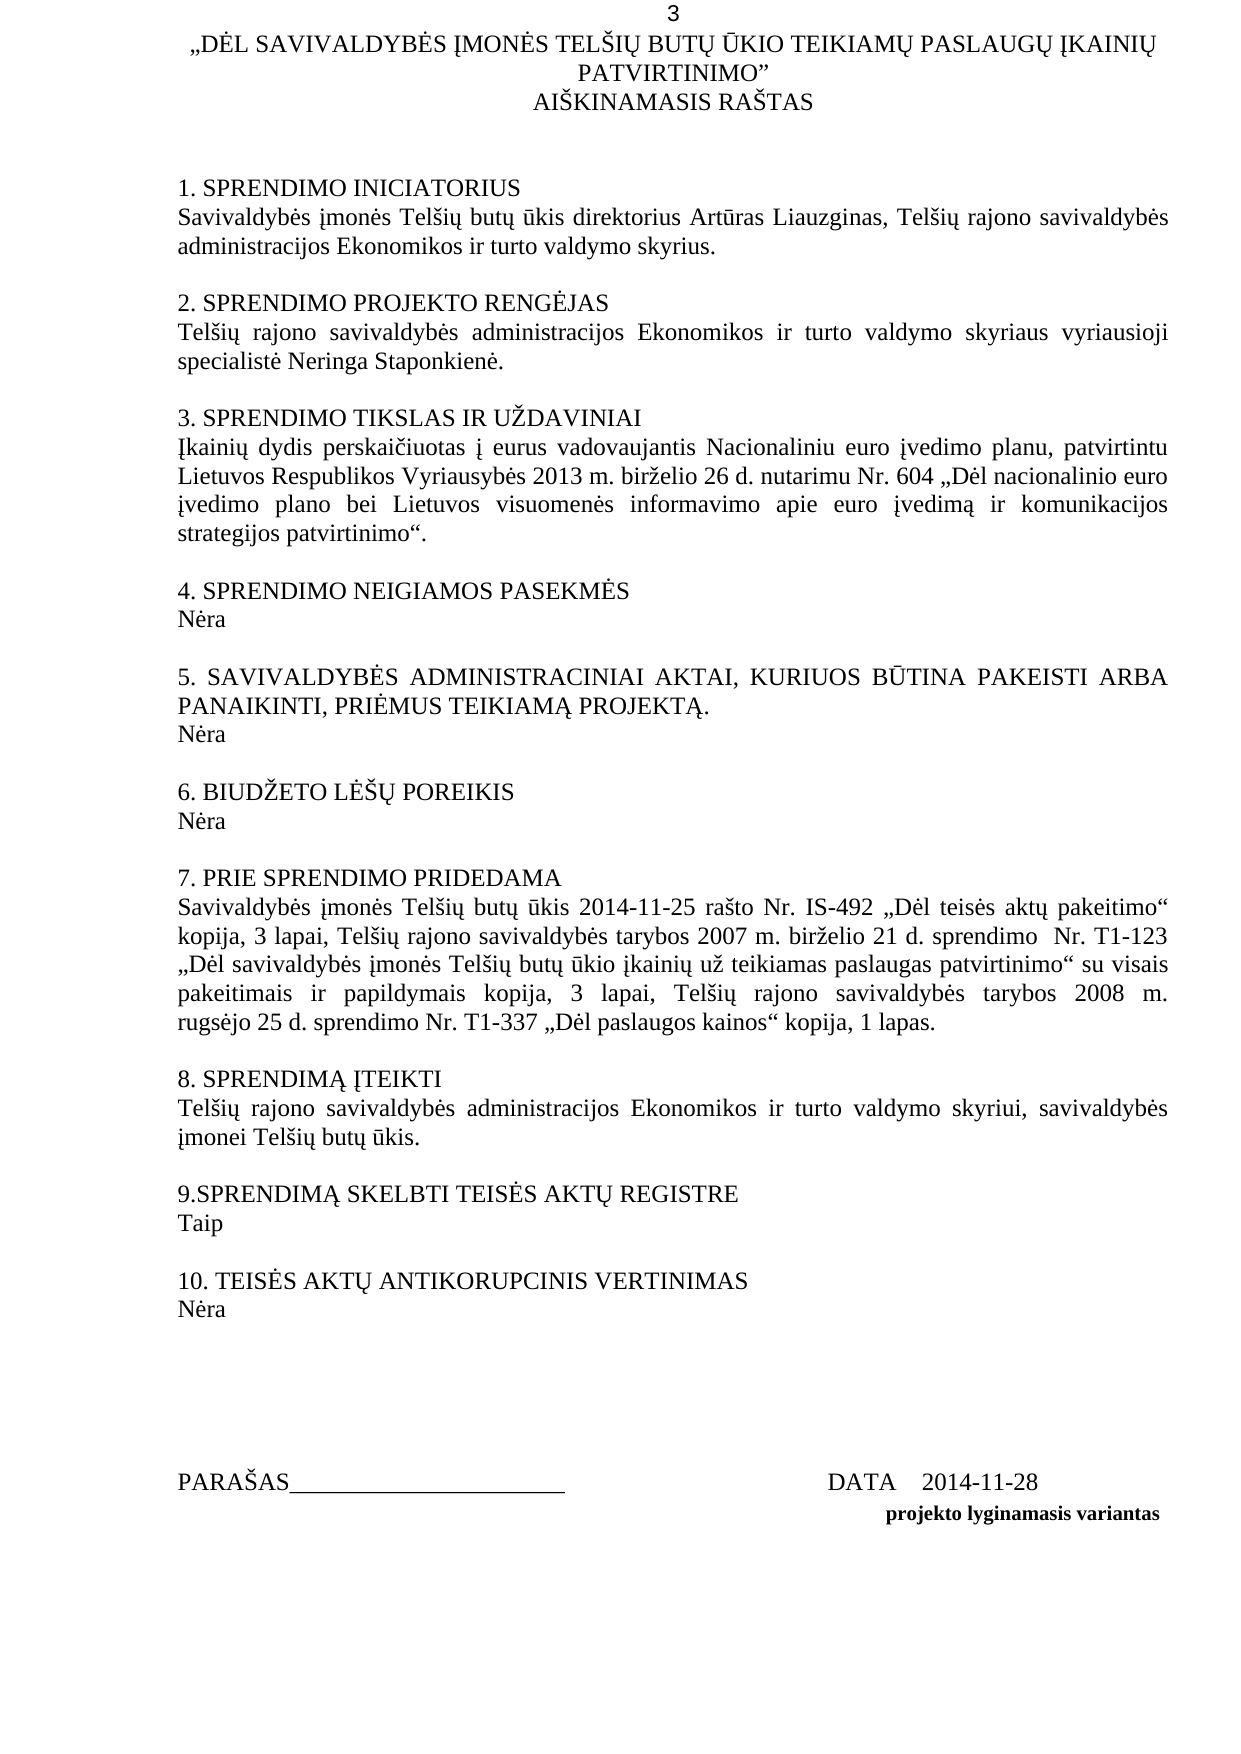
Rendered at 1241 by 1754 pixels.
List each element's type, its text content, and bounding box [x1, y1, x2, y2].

text 5. SAVIVALDYBĖS ADMINISTRACINIAI AKTAI, KURIUOS BŪTINA PAKEISTI ARBA PANAIKINTI, PRIĖMUS TEIKIAMĄ PROJEKTĄ. [177, 662, 1169, 719]
text 2. SPRENDIMO PROJEKTO RENGĖJAS [177, 288, 1169, 317]
table_header projekto lyginamasis variantas [176, 1496, 1171, 1525]
text PARAŠAS______________________ DATA 2014-11-28 [177, 1467, 1169, 1496]
text 10. TEISĖS AKTŲ ANTIKORUPCINIS VERTINIMAS [177, 1266, 1169, 1294]
text 1. SPRENDIMO INICIATORIUS [177, 173, 1169, 202]
text Taip [177, 1208, 1169, 1237]
text „DĖL SAVIVALDYBĖS ĮMONĖS TELŠIŲ BUTŲ ŪKIO TEIKIAMŲ PASLAUGŲ ĮKAINIŲ PATVIRTINIMO” [177, 29, 1169, 87]
text 4. SPRENDIMO NEIGIAMOS PASEKMĖS [177, 576, 1169, 604]
text 9.SPRENDIMĄ SKELBTI TEISĖS AKTŲ REGISTRE [177, 1179, 1169, 1208]
text Telšių rajono savivaldybės administracijos Ekonomikos ir turto valdymo skyriaus vyriausioji specialistė Neringa Staponkienė. [177, 317, 1169, 374]
text 3. SPRENDIMO TIKSLAS IR UŽDAVINIAI [177, 403, 1169, 432]
text 6. BIUDŽETO LĖŠŲ POREIKIS [177, 777, 1169, 806]
text Nėra [177, 719, 1169, 748]
text Savivaldybės įmonės Telšių butų ūkis 2014-11-25 rašto Nr. IS-492 „Dėl teisės aktų pakeitimo“ kopija, 3 lapai, Telšių rajono savivaldybės tarybos 2007 m. birželio 21 d. sprendimo Nr. T1-123 „Dėl savivaldybės įmonės Telšių butų ūkio įkainių už teikiamas paslaugas patvirtinimo“ su visais pakeitimais ir papildymais kopija, 3 lapai, Telšių rajono savivaldybės tarybos 2008 m. rugsėjo 25 d. sprendimo Nr. T1-337 „Dėl paslaugos kainos“ kopija, 1 lapas. [177, 892, 1169, 1036]
text Telšių rajono savivaldybės administracijos Ekonomikos ir turto valdymo skyriui, savivaldybės įmonei Telšių butų ūkis. [177, 1093, 1169, 1151]
text 8. SPRENDIMĄ ĮTEIKTI [177, 1064, 1169, 1093]
table_cell [176, 1525, 1171, 1583]
text Savivaldybės įmonės Telšių butų ūkis direktorius Artūras Liauzginas, Telšių rajono savivaldybės administracijos Ekonomikos ir turto valdymo skyrius. [177, 202, 1169, 259]
text Nėra [177, 806, 1169, 834]
text Įkainių dydis perskaičiuotas į eurus vadovaujantis Nacionaliniu euro įvedimo planu, patvirtintu Lietuvos Respublikos Vyriausybės 2013 m. birželio 26 d. nutarimu Nr. 604 „Dėl nacionalinio euro įvedimo plano bei Lietuvos visuomenės informavimo apie euro įvedimą ir komunikacijos strategijos patvirtinimo“. [177, 432, 1169, 547]
text Nėra [177, 604, 1169, 633]
text Nėra [177, 1294, 1169, 1323]
text 7. PRIE SPRENDIMO PRIDEDAMA [177, 863, 1169, 892]
text AIŠKINAMASIS RAŠTAS [177, 87, 1169, 116]
